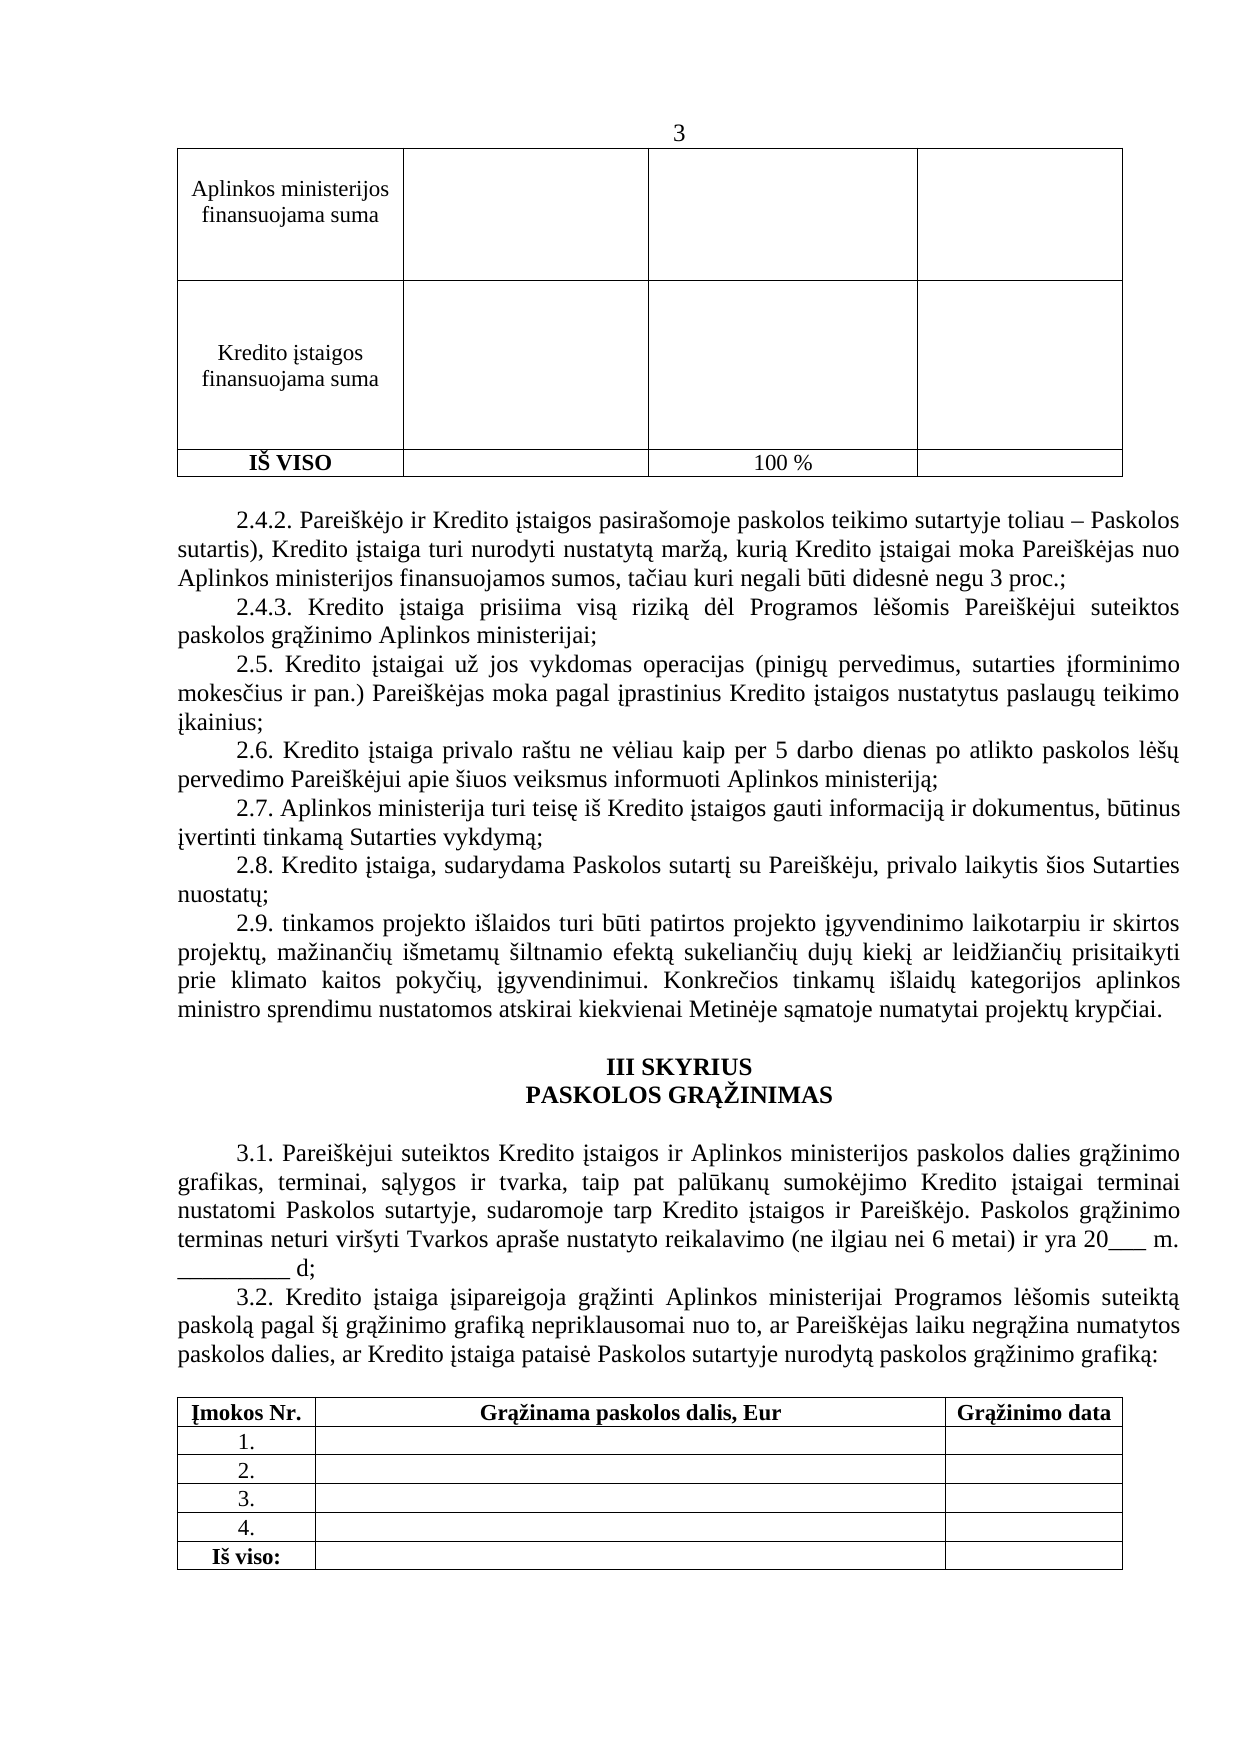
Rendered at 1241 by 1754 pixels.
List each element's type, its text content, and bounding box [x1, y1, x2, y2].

table_cell [316, 1542, 945, 1569]
table_cell Aplinkos ministerijos finansuojama suma [178, 149, 403, 280]
table_cell 1. [178, 1427, 315, 1454]
text 2.4.3. Kredito įstaiga prisiima visą riziką dėl Programos lėšomis Pareiškėjui suteiktos paskolos grąžinimo Aplinkos ministerijai; [177, 592, 1181, 649]
text 3.2. Kredito įstaiga įsipareigoja grąžinti Aplinkos ministerijai Programos lėšomis suteiktą paskolą pagal šį grąžinimo grafiką nepriklausomai nuo to, ar Pareiškėjas laiku negrąžina numatytos paskolos dalies, ar Kredito įstaiga pataisė Paskolos sutartyje nurodytą paskolos grąžinimo grafiką: [177, 1282, 1181, 1368]
table_cell [946, 1542, 1122, 1569]
table_cell [918, 149, 1122, 280]
table_cell [316, 1455, 945, 1483]
table_cell [404, 149, 648, 280]
table_cell [946, 1484, 1122, 1512]
table_cell [918, 281, 1122, 448]
table_cell [649, 149, 917, 280]
text 2.8. Kredito įstaiga, sudarydama Paskolos sutartį su Pareiškėju, privalo laikytis šios Sutarties nuostatų; [177, 851, 1181, 908]
table_cell [404, 281, 648, 448]
table_cell [649, 281, 917, 448]
text 2.9. tinkamos projekto išlaidos turi būti patirtos projekto įgyvendinimo laikotarpiu ir skirtos projektų, mažinančių išmetamų šiltnamio efektą sukeliančių dujų kiekį ar leidžiančių prisitaikyti prie klimato kaitos pokyčių, įgyvendinimui. Konkrečios tinkamų išlaidų kategorijos aplinkos ministro sprendimu nustatomos atskirai kiekvienai Metinėje sąmatoje numatytai projektų krypčiai. [177, 908, 1181, 1023]
text PASKOLOS GRĄŽINIMAS [177, 1081, 1181, 1109]
table_cell [918, 450, 1122, 476]
text 2.4.2. Pareiškėjo ir Kredito įstaigos pasirašomoje paskolos teikimo sutartyje toliau – Paskolos sutartis), Kredito įstaiga turi nurodyti nustatytą maržą, kurią Kredito įstaigai moka Pareiškėjas nuo Aplinkos ministerijos finansuojamos sumos, tačiau kuri negali būti didesnė negu 3 proc.; [177, 506, 1181, 592]
text 2.5. Kredito įstaigai už jos vykdomas operacijas (pinigų pervedimus, sutarties įforminimo mokesčius ir pan.) Pareiškėjas moka pagal įprastinius Kredito įstaigos nustatytus paslaugų teikimo įkainius; [177, 649, 1181, 736]
text III SKYRIUS [177, 1052, 1181, 1081]
table_cell Kredito įstaigos finansuojama suma [178, 281, 403, 448]
table_cell [404, 450, 648, 476]
text 3.1. Pareiškėjui suteiktos Kredito įstaigos ir Aplinkos ministerijos paskolos dalies grąžinimo grafikas, terminai, sąlygos ir tvarka, taip pat palūkanų sumokėjimo Kredito įstaigai terminai nustatomi Paskolos sutartyje, sudaromoje tarp Kredito įstaigos ir Pareiškėjo. Paskolos grąžinimo terminas neturi viršyti Tvarkos apraše nustatyto reikalavimo (ne ilgiau nei 6 metai) ir yra 20___ m. _________ d; [177, 1138, 1181, 1282]
table_cell 3. [178, 1484, 315, 1512]
table_cell 100 % [649, 450, 917, 476]
table_cell 2. [178, 1455, 315, 1483]
table_header Grąžinama paskolos dalis, Eur [316, 1398, 945, 1426]
table_cell [316, 1513, 945, 1541]
table_cell IŠ VISO [178, 450, 403, 476]
text 2.6. Kredito įstaiga privalo raštu ne vėliau kaip per 5 darbo dienas po atlikto paskolos lėšų pervedimo Pareiškėjui apie šiuos veiksmus informuoti Aplinkos ministeriją; [177, 736, 1181, 793]
table_cell [316, 1484, 945, 1512]
table_cell [946, 1513, 1122, 1541]
table_header Grąžinimo data [946, 1398, 1122, 1426]
table_cell [946, 1427, 1122, 1454]
table_cell [946, 1455, 1122, 1483]
table_cell 4. [178, 1513, 315, 1541]
table_cell [316, 1427, 945, 1454]
table_header Įmokos Nr. [178, 1398, 315, 1426]
table_cell Iš viso: [178, 1542, 315, 1569]
text 2.7. Aplinkos ministerija turi teisę iš Kredito įstaigos gauti informaciją ir dokumentus, būtinus įvertinti tinkamą Sutarties vykdymą; [177, 793, 1181, 851]
